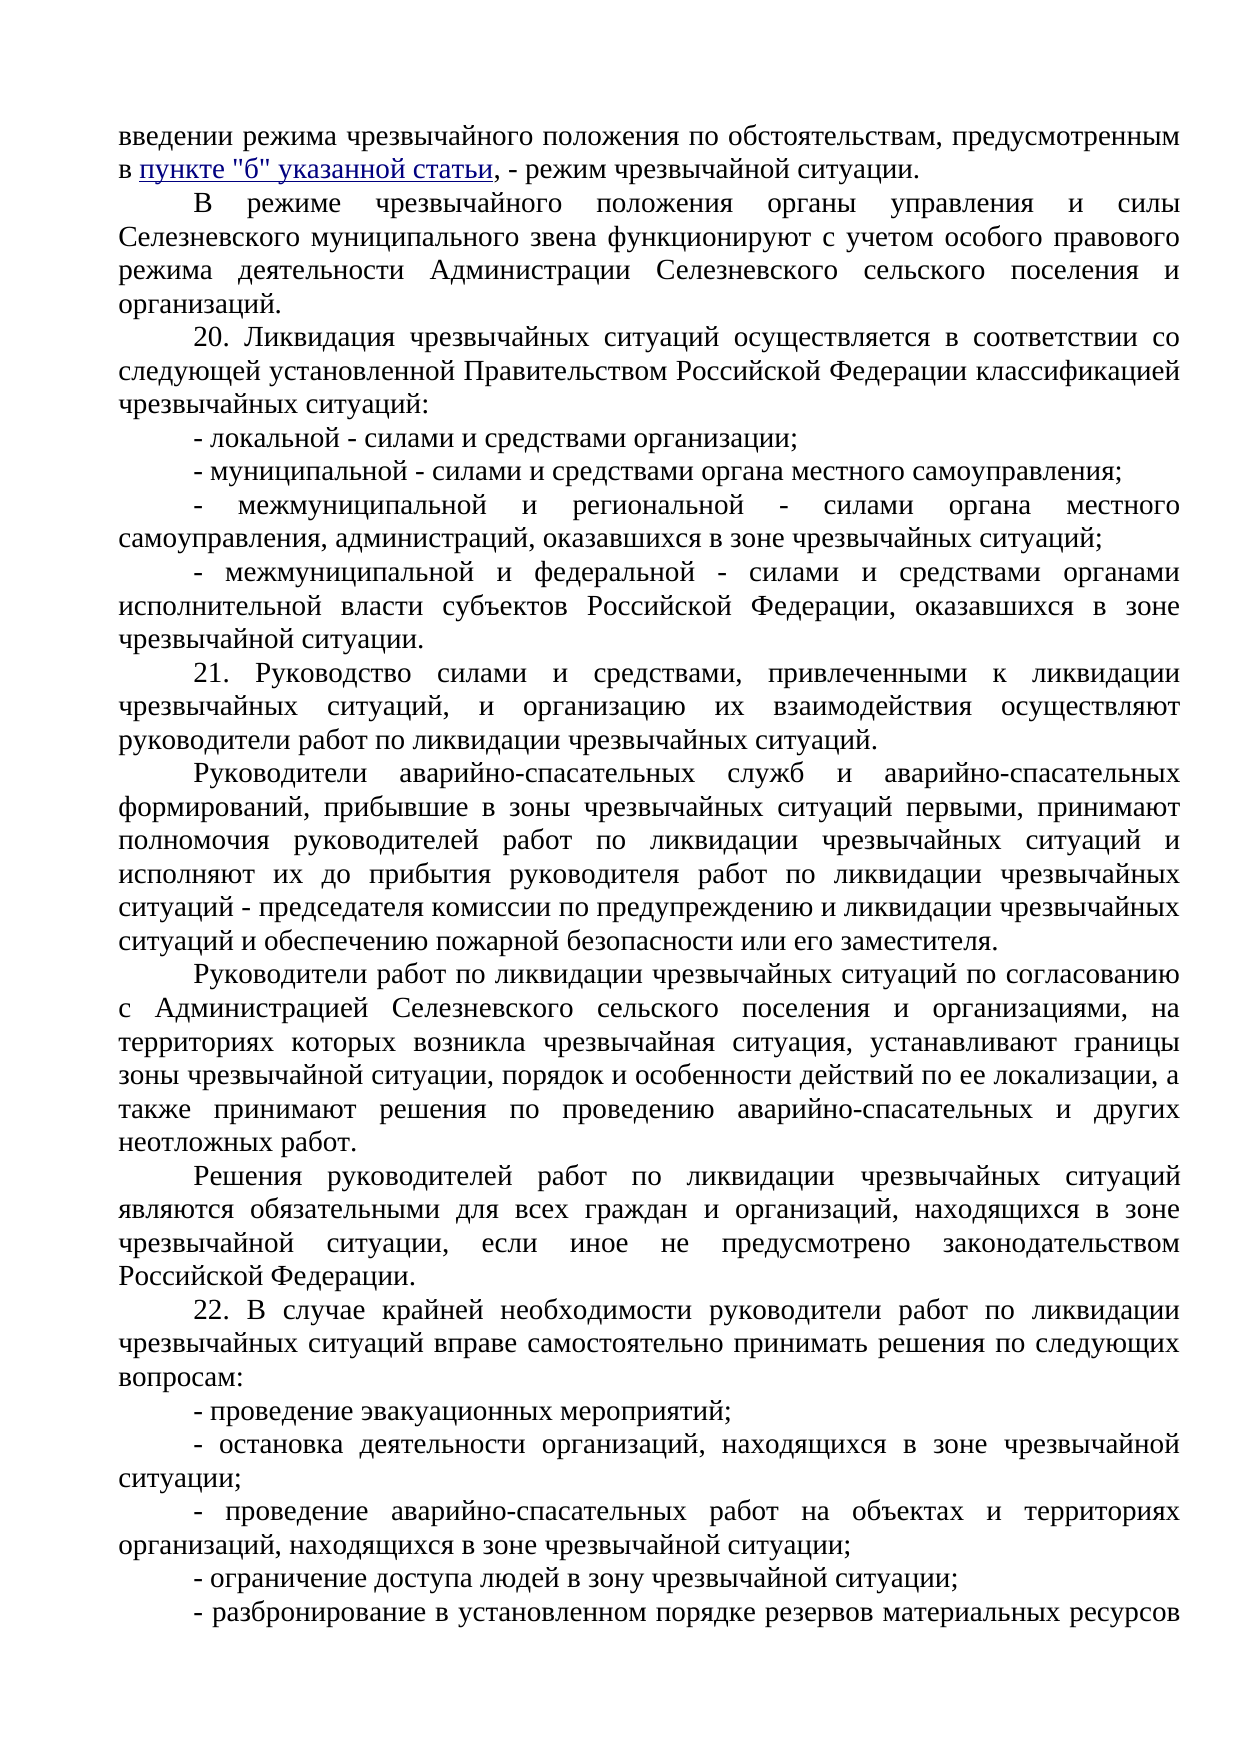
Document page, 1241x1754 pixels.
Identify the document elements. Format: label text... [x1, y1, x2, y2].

text - межмуниципальной и федеральной - силами и средствами органами исполнительной власти субъектов Российской Федерации, оказавшихся в зоне чрезвычайной ситуации. [118, 554, 1181, 655]
text - проведение эвакуационных мероприятий; [118, 1393, 1181, 1426]
text - муниципальной - силами и средствами органа местного самоуправления; [118, 453, 1181, 487]
text - локальной - силами и средствами организации; [118, 420, 1181, 453]
text - ограничение доступа людей в зону чрезвычайной ситуации; [118, 1560, 1181, 1594]
text Решения руководителей работ по ликвидации чрезвычайных ситуаций являются обязательными для всех граждан и организаций, находящихся в зоне чрезвычайной ситуации, если иное не предусмотрено законодательством Российской Федерации. [118, 1158, 1181, 1292]
text - остановка деятельности организаций, находящихся в зоне чрезвычайной ситуации; [118, 1426, 1181, 1493]
text Руководители аварийно-спасательных служб и аварийно-спасательных формирований, прибывшие в зоны чрезвычайных ситуаций первыми, принимают полномочия руководителей работ по ликвидации чрезвычайных ситуаций и исполняют их до прибытия руководителя работ по ликвидации чрезвычайных ситуаций - председателя комиссии по предупреждению и ликвидации чрезвычайных ситуаций и обеспечению пожарной безопасности или его заместителя. [118, 755, 1181, 957]
text - проведение аварийно-спасательных работ на объектах и территориях организаций, находящихся в зоне чрезвычайной ситуации; [118, 1493, 1181, 1560]
text Руководители работ по ликвидации чрезвычайных ситуаций по согласованию с Администрацией Селезневского сельского поселения и организациями, на территориях которых возникла чрезвычайная ситуация, устанавливают границы зоны чрезвычайной ситуации, порядок и особенности действий по ее локализации, а также принимают решения по проведению аварийно-спасательных и других неотложных работ. [118, 957, 1181, 1158]
text 22. В случае крайней необходимости руководители работ по ликвидации чрезвычайных ситуаций вправе самостоятельно принимать решения по следующих вопросам: [118, 1292, 1181, 1393]
text 21. Руководство силами и средствами, привлеченными к ликвидации чрезвычайных ситуаций, и организацию их взаимодействия осуществляют руководители работ по ликвидации чрезвычайных ситуаций. [118, 655, 1181, 755]
text - межмуниципальной и региональной - силами органа местного самоуправления, администраций, оказавшихся в зоне чрезвычайных ситуаций; [118, 487, 1181, 554]
text 20. Ликвидация чрезвычайных ситуаций осуществляется в соответствии со следующей установленной Правительством Российской Федерации классификацией чрезвычайных ситуаций: [118, 319, 1181, 420]
text - разбронирование в установленном порядке резервов материальных ресурсов [118, 1594, 1181, 1627]
text введении режима чрезвычайного положения по обстоятельствам, предусмотренным в пункте "б" указанной статьи, - режим чрезвычайной ситуации. [118, 118, 1181, 185]
text В режиме чрезвычайного положения органы управления и силы Селезневского муниципального звена функционируют с учетом особого правового режима деятельности Администрации Селезневского сельского поселения и организаций. [118, 185, 1181, 319]
